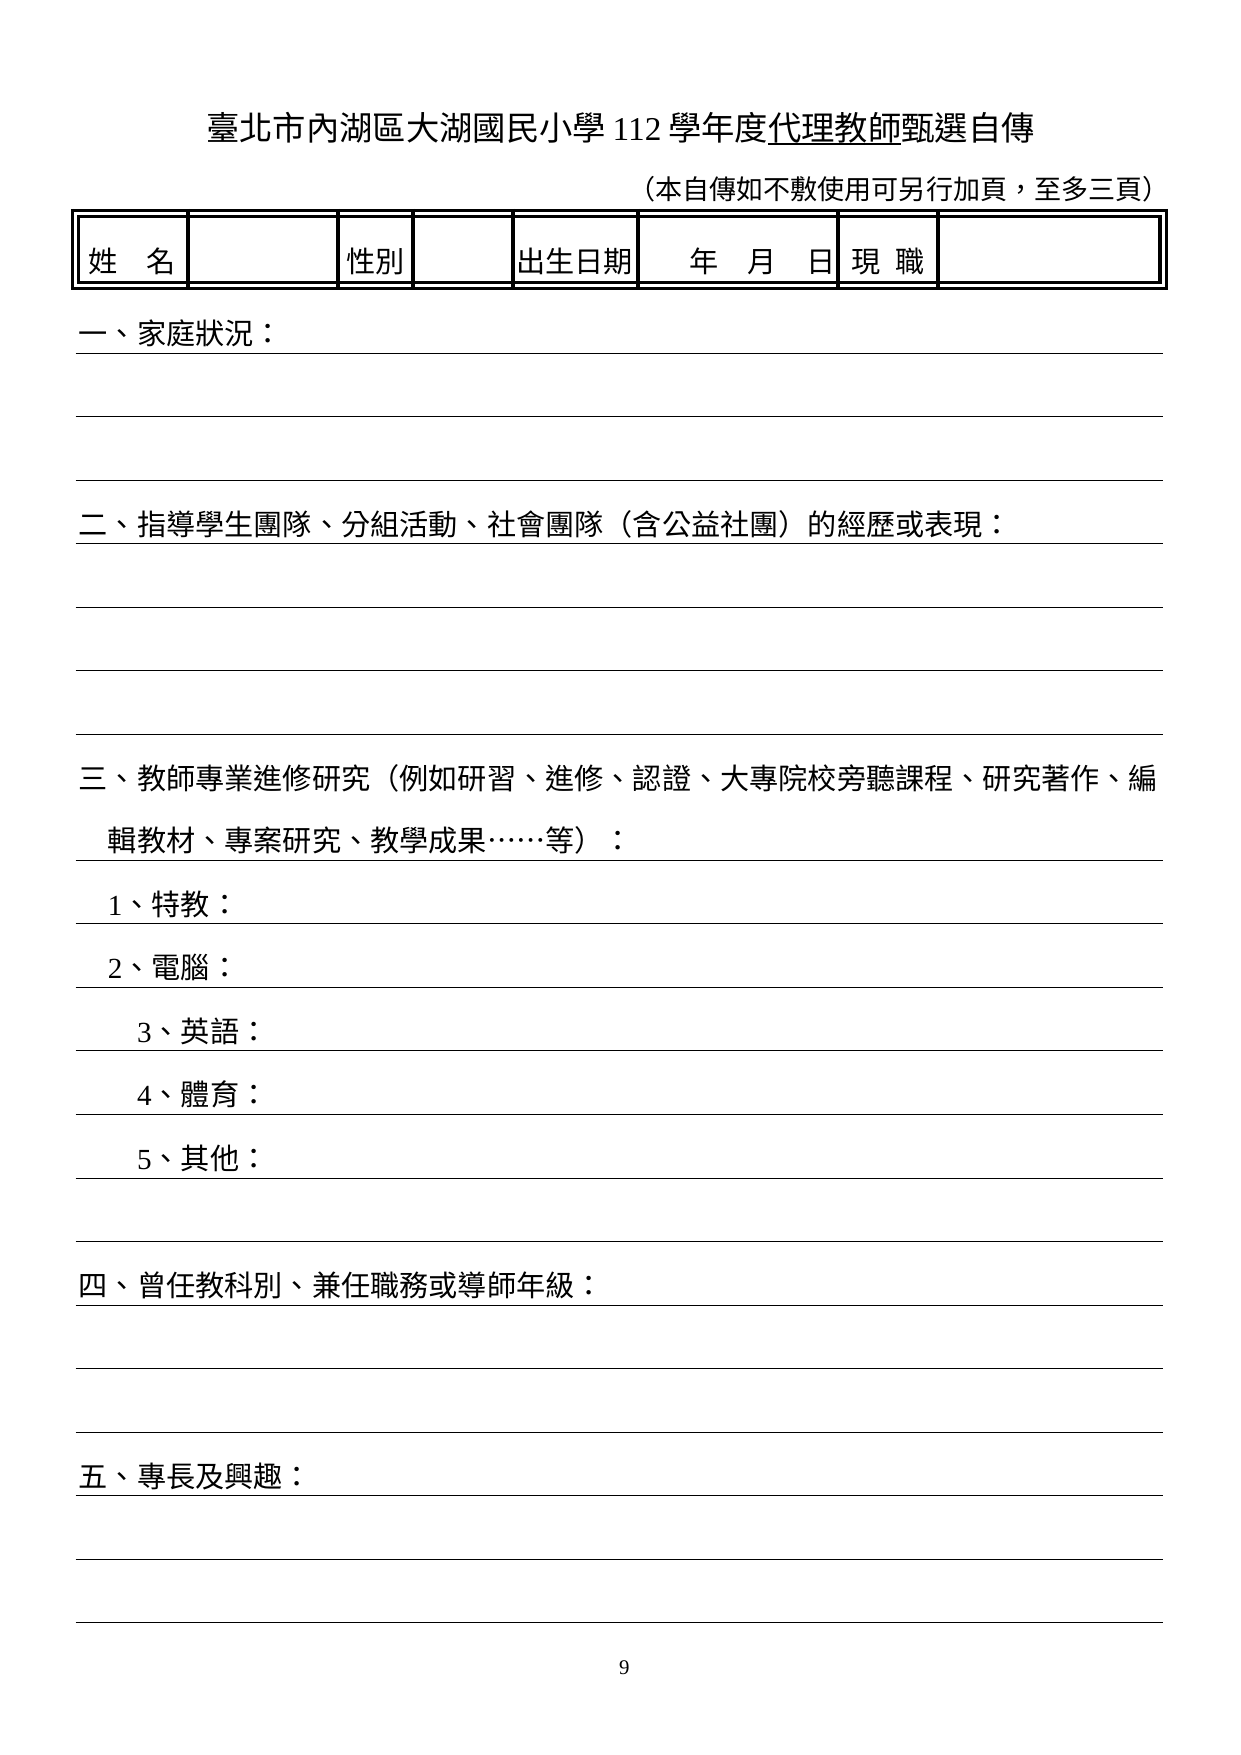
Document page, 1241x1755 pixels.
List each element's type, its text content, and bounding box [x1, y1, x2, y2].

table_header 出生日期 [515, 218, 636, 281]
table_cell [940, 281, 1163, 287]
table_header 姓 名 [76, 212, 186, 281]
table_header 年 月 日 [640, 218, 836, 281]
table_cell 5、其他： [76, 1115, 1163, 1177]
table_cell 四、曾任教科別、兼任職務或導師年級： [76, 1242, 1163, 1304]
table_cell [76, 608, 1163, 670]
table_cell [76, 671, 1163, 734]
table_cell [76, 417, 1163, 479]
table_header [415, 218, 511, 281]
table_cell 三、教師專業進修研究（例如研習、進修、認證、大專院校旁聽課程、研究著作、編 輯教材、專案研究、教學成果……等）： [76, 735, 1163, 860]
table_header [940, 212, 1163, 281]
table_cell 2、電腦： [76, 924, 1163, 987]
table_header 現 職 [840, 218, 936, 281]
table_cell [76, 1306, 1163, 1368]
table_cell 二、指導學生團隊、分組活動、社會團隊（含公益社團）的經歷或表現： [76, 481, 1163, 543]
table_cell [76, 1369, 1163, 1432]
table_cell [76, 544, 1163, 607]
table_header [190, 218, 336, 281]
table_cell [76, 1560, 1163, 1622]
table_cell 一、家庭狀況： [76, 290, 1163, 352]
table_cell 3、英語： [76, 988, 1163, 1050]
table_cell [76, 354, 1163, 416]
table_cell 4、體育： [76, 1051, 1163, 1114]
text 臺北市內湖區大湖國民小學112學年度代理教師甄選自傳 [71, 84, 1169, 146]
table_cell [76, 281, 186, 287]
table_cell [76, 1496, 1163, 1559]
table_cell [76, 1179, 1163, 1241]
table_header 性別 [340, 218, 411, 281]
table_cell 1、特教： [76, 861, 1163, 923]
table_header [940, 218, 1158, 281]
text （本自傳如不敷使用可另行加頁，至多三頁） [0, 146, 1169, 209]
table_cell 五、專長及興趣： [76, 1433, 1163, 1495]
